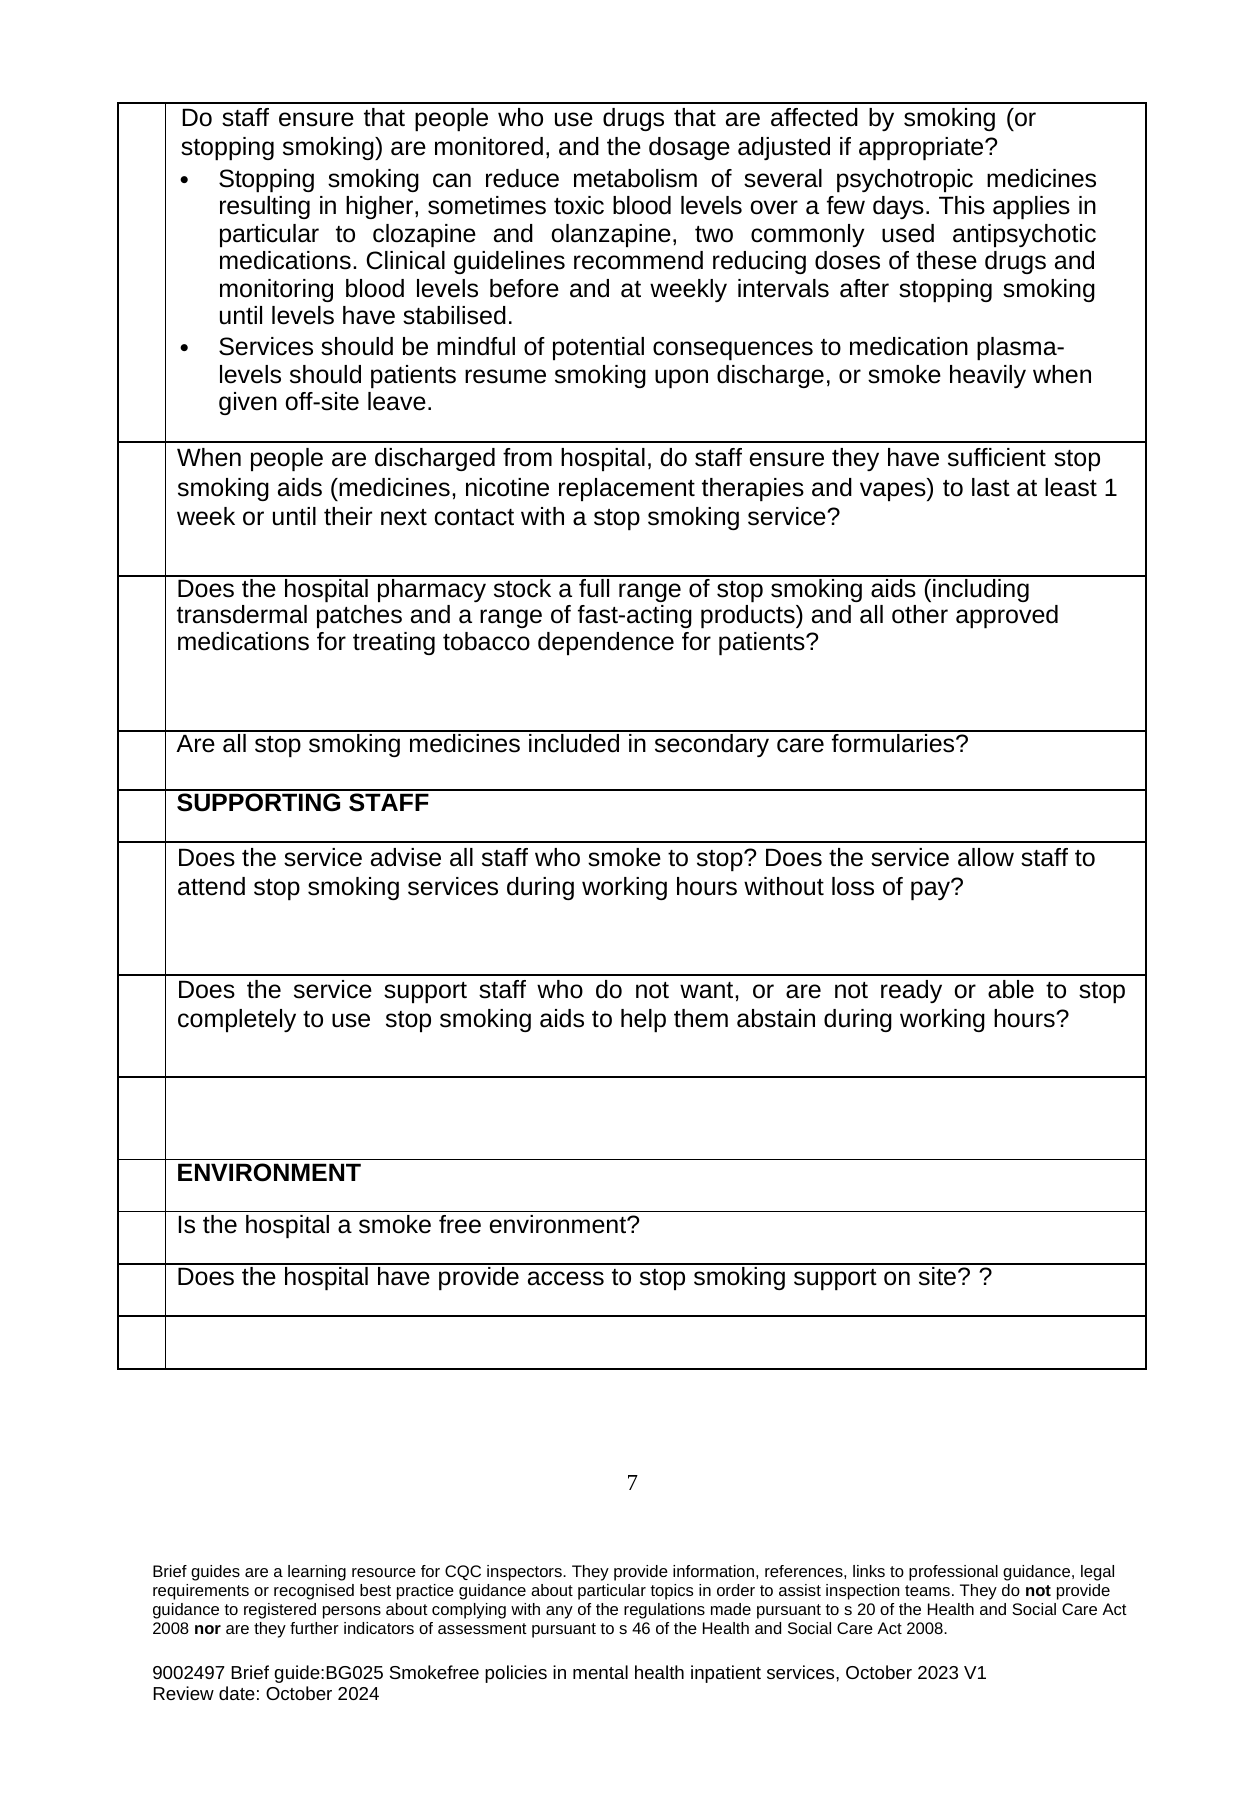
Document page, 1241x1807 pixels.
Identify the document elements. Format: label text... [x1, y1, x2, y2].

table_cell SUPPORTING STAFF [166, 791, 1145, 841]
table_cell When people are discharged from hospital, do staff ensure they have sufficient stop smoking aids (medicines, nicotine replacement therapies and vapes) to last at least 1 week or until their next contact with a stop smoking service? [166, 443, 1145, 575]
table_cell [166, 1078, 1145, 1159]
table_cell [119, 791, 165, 841]
table_cell Are all stop smoking medicines included in secondary care formularies? [166, 732, 1145, 789]
table_cell [119, 1212, 165, 1263]
table_cell [119, 1078, 165, 1159]
table_cell Does the service advise all staff who smoke to stop? Does the service allow staff to attend stop smoking services during working hours without loss of pay? [166, 843, 1145, 974]
table_cell Does the service support staff who do not want, or are not ready or able to stop completely to use stop smoking aids to help them abstain during working hours? [166, 976, 1145, 1076]
table_cell ENVIRONMENT [166, 1160, 1145, 1211]
table_cell [119, 843, 165, 974]
table_cell [119, 577, 165, 730]
table_cell Does the hospital have provide access to stop smoking support on site? ? [166, 1265, 1145, 1315]
table_cell [119, 1265, 165, 1315]
table_cell [119, 1317, 165, 1368]
table_cell Is the hospital a smoke free environment? [166, 1212, 1145, 1263]
table_cell [119, 732, 165, 789]
table_cell [119, 976, 165, 1076]
table_cell [119, 443, 165, 575]
table_cell Do staff ensure that people who use drugs that are affected by smoking (or stopping smoking) are monitored, and the dosage adjusted if appropriate? Stopping smoking can reduce metabolism of several psychotropic medicines resulting in higher, sometimes toxic blood levels over a few days. This applies in particular to clozapine and olanzapine, two commonly used antipsychotic medications. Clinical guidelines recommend reducing doses of these drugs and monitoring blood levels before and at weekly intervals after stopping smoking until levels have stabilised. Services should be mindful of potential consequences to medication plasma-levels should patients resume smoking upon discharge, or smoke heavily when given off-site leave. [166, 104, 1145, 441]
table_cell Does the hospital pharmacy stock a full range of stop smoking aids (including transdermal patches and a range of fast-acting products) and all other approved medications for treating tobacco dependence for patients? [166, 577, 1145, 730]
table_cell [119, 104, 165, 441]
table_cell [119, 1160, 165, 1211]
table_cell [166, 1317, 1145, 1368]
